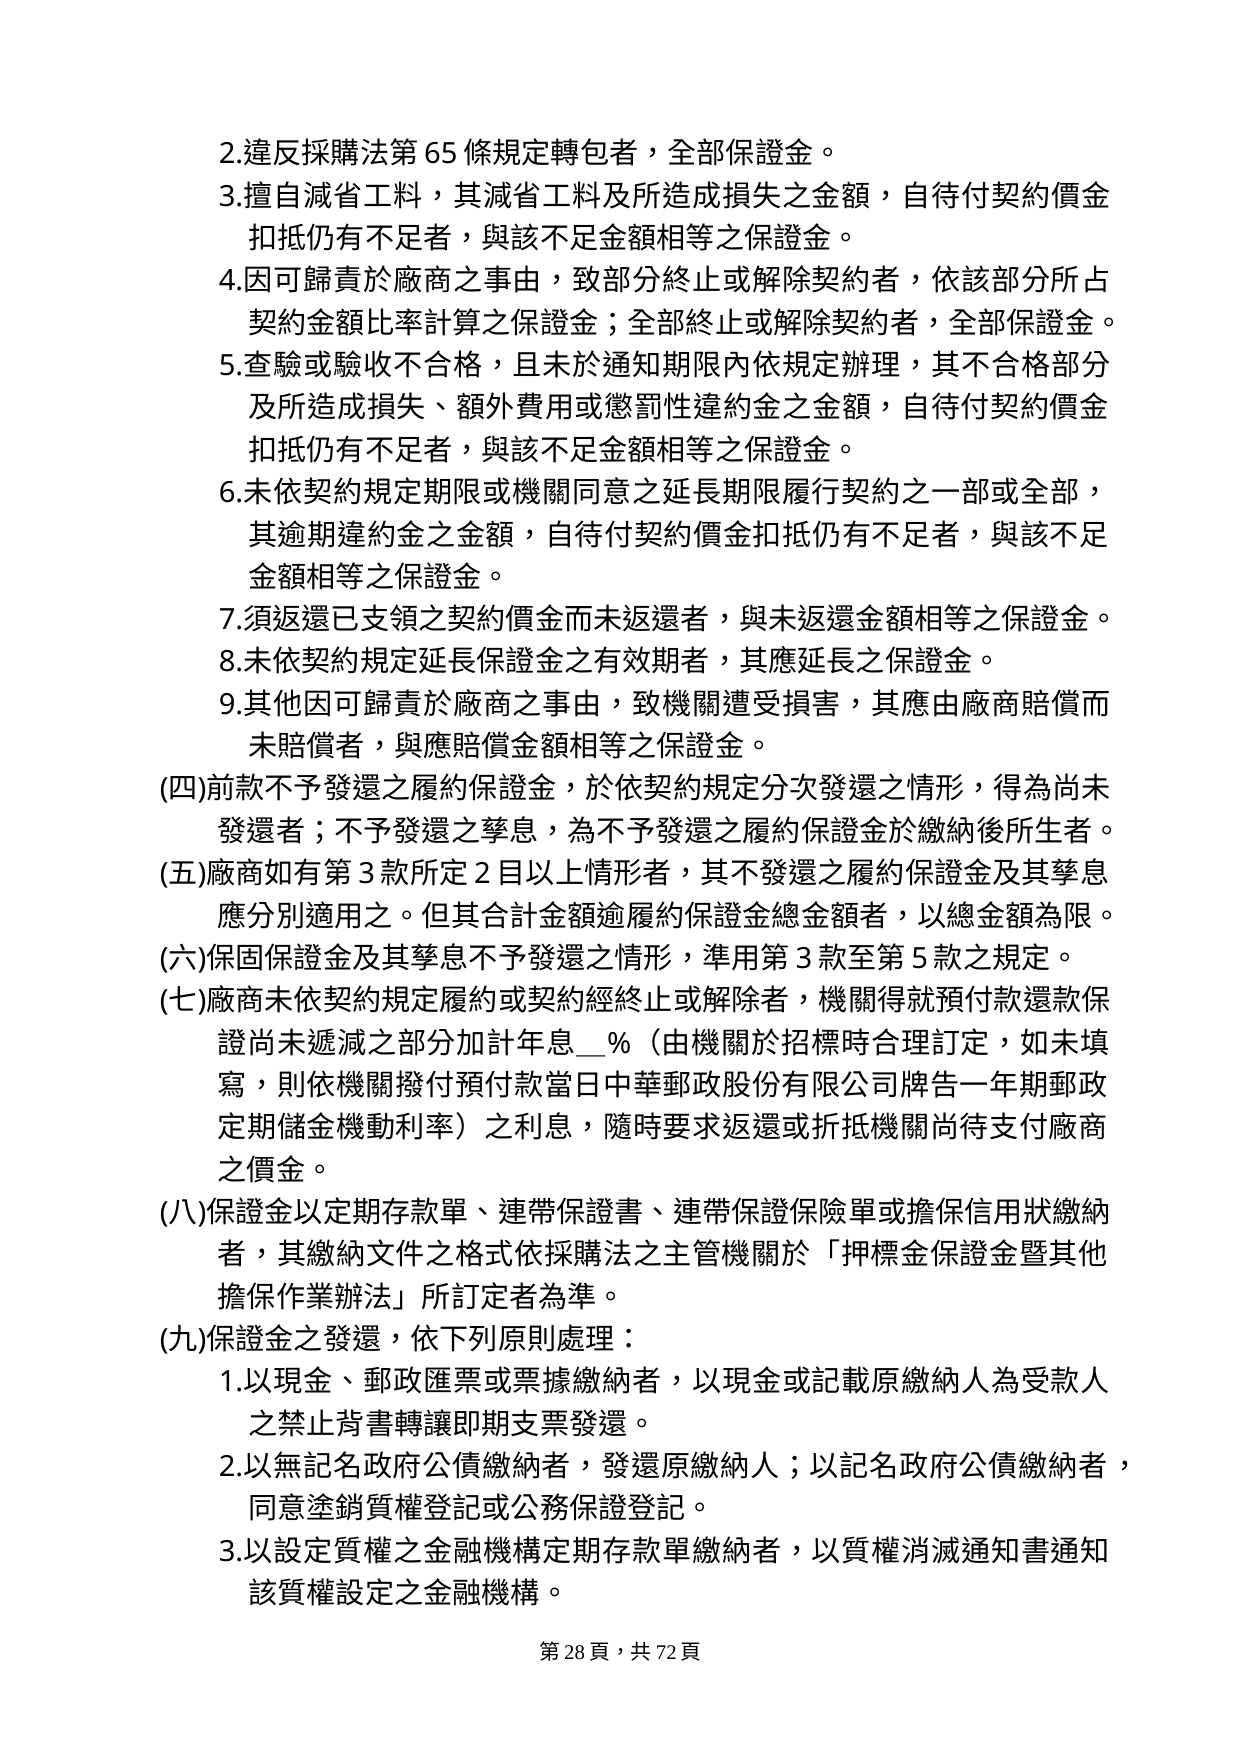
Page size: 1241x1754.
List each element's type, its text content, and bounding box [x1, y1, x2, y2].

text 4.因可歸責於廠商之事由，致部分終止或解除契約者，依該部分所占契約金額比率計算之保證金；全部終止或解除契約者，全部保證金。 [218, 257, 1110, 342]
text 2.以無記名政府公債繳納者，發還原繳納人；以記名政府公債繳納者，同意塗銷質權登記或公務保證登記。 [218, 1443, 1110, 1527]
text 7.須返還已支領之契約價金而未返還者，與未返還金額相等之保證金。 [218, 596, 1110, 638]
text 5.查驗或驗收不合格，且未於通知期限內依規定辦理，其不合格部分及所造成損失、額外費用或懲罰性違約金之金額，自待付契約價金扣抵仍有不足者，與該不足金額相等之保證金。 [218, 342, 1110, 469]
text 2.違反採購法第65條規定轉包者，全部保證金。 [218, 130, 1110, 172]
text 3.以設定質權之金融機構定期存款單繳納者，以質權消滅通知書通知該質權設定之金融機構。 [218, 1527, 1110, 1612]
text 9.其他因可歸責於廠商之事由，致機關遭受損害，其應由廠商賠償而未賠償者，與應賠償金額相等之保證金。 [218, 680, 1110, 765]
text (七)廠商未依契約規定履約或契約經終止或解除者，機關得就預付款還款保證尚未遞減之部分加計年息＿%（由機關於招標時合理訂定，如未填寫，則依機關撥付預付款當日中華郵政股份有限公司牌告一年期郵政定期儲金機動利率）之利息，隨時要求返還或折抵機關尚待支付廠商之價金。 [159, 977, 1110, 1188]
text (六)保固保證金及其孳息不予發還之情形，準用第3款至第5款之規定。 [159, 934, 1110, 977]
text 8.未依契約規定延長保證金之有效期者，其應延長之保證金。 [218, 638, 1110, 680]
text (九)保證金之發還，依下列原則處理： [159, 1316, 1110, 1358]
text (八)保證金以定期存款單、連帶保證書、連帶保證保險單或擔保信用狀繳納者，其繳納文件之格式依採購法之主管機關於「押標金保證金暨其他擔保作業辦法」所訂定者為準。 [159, 1188, 1110, 1316]
text 1.以現金、郵政匯票或票據繳納者，以現金或記載原繳納人為受款人之禁止背書轉讓即期支票發還。 [218, 1358, 1110, 1443]
text 3.擅自減省工料，其減省工料及所造成損失之金額，自待付契約價金扣抵仍有不足者，與該不足金額相等之保證金。 [218, 172, 1110, 257]
text (四)前款不予發還之履約保證金，於依契約規定分次發還之情形，得為尚未發還者；不予發還之孳息，為不予發還之履約保證金於繳納後所生者。 [159, 765, 1110, 850]
text (五)廠商如有第3款所定2目以上情形者，其不發還之履約保證金及其孳息應分別適用之。但其合計金額逾履約保證金總金額者，以總金額為限。 [159, 850, 1110, 934]
text 6.未依契約規定期限或機關同意之延長期限履行契約之一部或全部，其逾期違約金之金額，自待付契約價金扣抵仍有不足者，與該不足金額相等之保證金。 [218, 469, 1110, 596]
